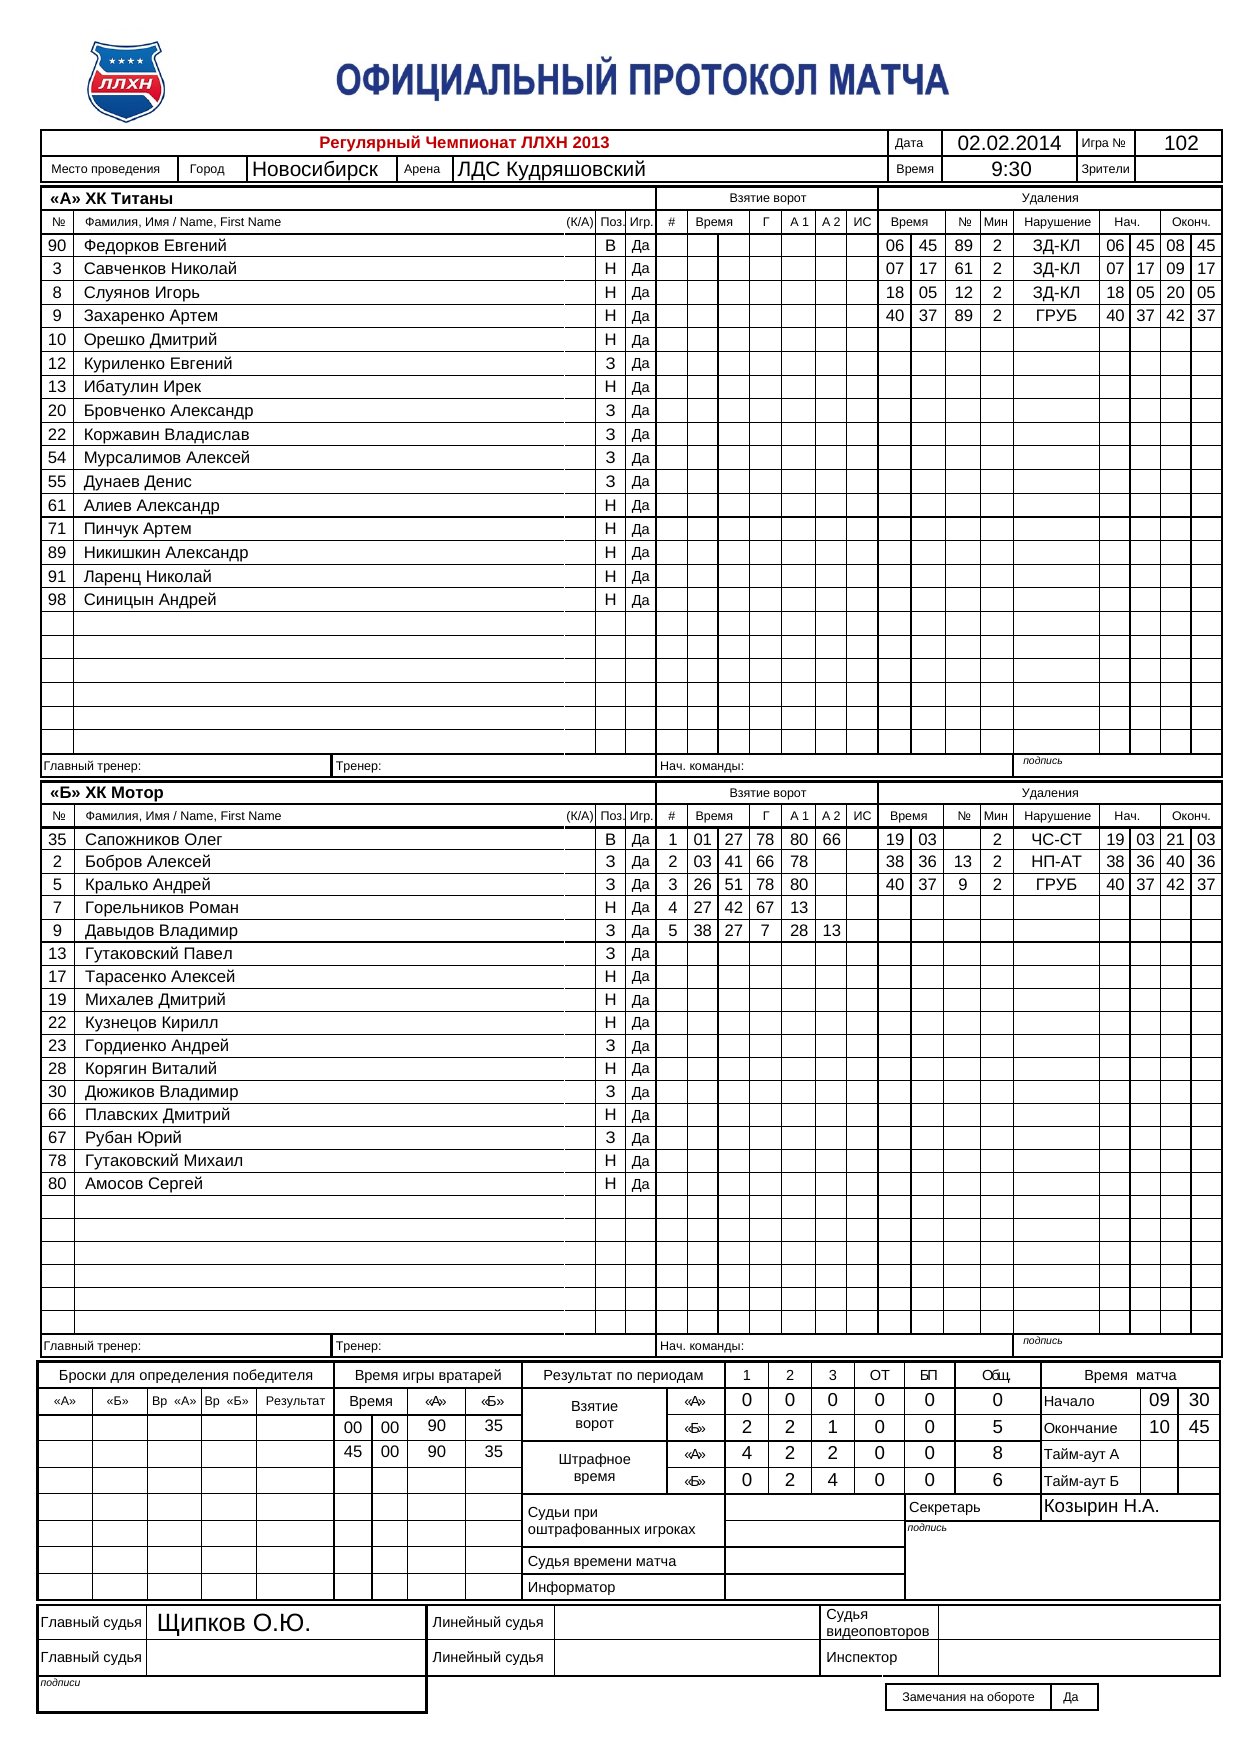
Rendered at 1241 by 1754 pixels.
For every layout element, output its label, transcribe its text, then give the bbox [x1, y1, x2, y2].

table_cell 17 [42, 966, 74, 987]
table_cell 41 [719, 850, 749, 872]
table_cell 35 [466, 1441, 521, 1467]
table_cell [688, 352, 717, 374]
table_cell [1192, 518, 1221, 540]
table_header Дата [889, 131, 941, 155]
table_cell [816, 874, 846, 895]
table_cell 9:30 [943, 157, 1076, 181]
table_cell № [944, 805, 980, 826]
table_header Броски для определения победителя [39, 1363, 333, 1387]
table_cell [912, 683, 945, 706]
table_cell [565, 235, 595, 256]
table_cell Н [596, 896, 625, 918]
table_cell Время [879, 211, 945, 233]
table_cell [879, 920, 910, 941]
table_cell 67 [42, 1127, 74, 1149]
table_cell [912, 989, 943, 1011]
table_cell [335, 1494, 371, 1520]
table_cell Дунаев Денис [74, 470, 564, 493]
table_cell [939, 1640, 1219, 1675]
table_cell [1014, 730, 1099, 753]
table_cell [565, 659, 595, 682]
table_cell [1100, 1242, 1129, 1264]
table_cell 78 [782, 850, 815, 872]
table_cell З [596, 943, 625, 964]
table_cell Главный судья [39, 1606, 146, 1639]
table_cell [816, 235, 846, 256]
table_cell [565, 1219, 595, 1241]
table_cell [944, 1173, 980, 1195]
table_cell [657, 565, 687, 587]
table_cell Михалев Дмитрий [75, 989, 564, 1011]
table_cell [719, 328, 749, 351]
table_cell [816, 896, 846, 918]
table_cell [1014, 683, 1099, 706]
table_cell (К/А) [565, 211, 595, 233]
table_cell З [596, 850, 625, 872]
table_cell [688, 1012, 717, 1033]
table_cell [39, 1521, 92, 1546]
table_cell [1014, 1127, 1099, 1149]
table_cell Тайм-аут А [1042, 1441, 1140, 1467]
table_cell [944, 1196, 980, 1218]
table_cell Судьи при оштрафованных игроках [523, 1495, 724, 1546]
table_cell [879, 1035, 910, 1057]
table_cell Вр «А» [148, 1389, 201, 1413]
table_cell [879, 446, 910, 469]
table_cell [879, 399, 910, 422]
table_cell [981, 1058, 1013, 1079]
table_cell З [596, 446, 625, 469]
table_cell [657, 541, 687, 564]
table_cell [719, 235, 749, 256]
table_cell [42, 1265, 74, 1287]
table_cell [981, 1035, 1013, 1057]
table_cell [93, 1441, 147, 1467]
table_cell 0 [905, 1389, 954, 1413]
table_cell 10 [1141, 1415, 1177, 1440]
table_cell [816, 494, 846, 516]
table_cell Главный тренер: [42, 755, 330, 776]
table_cell 10 [42, 328, 73, 351]
table_cell 8 [956, 1442, 1040, 1467]
table_cell [1100, 943, 1129, 964]
table_cell Тайм-аут Б [1042, 1468, 1140, 1493]
table_cell [750, 470, 781, 493]
table_cell [75, 1242, 564, 1264]
table_cell [847, 874, 877, 895]
table_cell Н [596, 518, 625, 540]
table_cell [657, 446, 687, 469]
table_cell [719, 943, 749, 964]
table_cell [879, 1127, 910, 1149]
table_cell [1100, 446, 1129, 469]
table_cell [847, 943, 877, 964]
table_cell [1014, 399, 1099, 422]
table_cell 2 [981, 305, 1013, 327]
table_cell [782, 305, 815, 327]
table_cell [816, 1127, 846, 1149]
table_cell Федорков Евгений [74, 235, 564, 256]
table_cell (К/А) [565, 805, 595, 826]
table_cell [816, 518, 846, 540]
table_cell [1131, 730, 1160, 753]
table_cell 66 [42, 1104, 74, 1126]
table_cell [879, 565, 910, 587]
table_header БП [905, 1363, 954, 1387]
table_cell [688, 376, 717, 398]
table_cell Н [596, 1150, 625, 1172]
table_cell 45 [1192, 235, 1221, 256]
table_cell 2 [657, 850, 687, 872]
table_cell А 2 [816, 211, 846, 233]
table_cell 2 [42, 850, 74, 872]
table_header Время игры вратарей [335, 1363, 521, 1387]
table_cell [1131, 1012, 1160, 1033]
table_cell [879, 1012, 910, 1033]
table_cell 13 [42, 376, 73, 398]
table_cell [74, 636, 564, 658]
table_cell [148, 1416, 201, 1440]
table_cell [1014, 1288, 1099, 1310]
table_cell Да [626, 399, 655, 422]
table_cell Тарасенко Алексей [75, 966, 564, 987]
table_cell [816, 423, 846, 445]
table_cell 78 [750, 829, 781, 849]
table_cell [565, 518, 595, 540]
table_cell Результат [257, 1389, 333, 1413]
table_cell [750, 730, 781, 753]
table_cell Да [626, 829, 655, 849]
table_cell 27 [688, 896, 717, 918]
table_cell Гордиенко Андрей [75, 1035, 564, 1057]
table_cell ЧС-СТ [1014, 829, 1099, 849]
table_cell Линейный судья [428, 1640, 554, 1675]
table_cell [719, 565, 749, 587]
table_cell [782, 494, 815, 516]
table_cell [565, 1012, 595, 1033]
table_cell [981, 1127, 1013, 1149]
table_cell Н [596, 328, 625, 351]
table_header Да [1052, 1685, 1097, 1709]
table_cell «Б» [668, 1468, 724, 1493]
table_cell [565, 494, 595, 516]
table_cell 03 [912, 829, 943, 849]
table_cell 37 [912, 874, 943, 895]
table_cell [626, 1311, 655, 1333]
table_cell 00 [373, 1441, 407, 1467]
table_cell Поз. [596, 805, 625, 826]
table_cell [719, 1104, 749, 1126]
table_cell [1014, 1311, 1099, 1333]
table_cell [1161, 636, 1190, 658]
table_cell 2 [769, 1468, 811, 1493]
table_cell [688, 470, 717, 493]
table_cell [688, 423, 717, 445]
table_cell Да [626, 257, 655, 280]
table_cell [981, 659, 1013, 682]
table_cell [596, 659, 625, 682]
table_cell 98 [42, 588, 73, 611]
table_cell [847, 376, 877, 398]
table_cell [688, 1173, 717, 1195]
table_cell [719, 518, 749, 540]
table_cell [1192, 659, 1221, 682]
table_cell [657, 376, 687, 398]
table_cell Да [626, 1058, 655, 1079]
table_cell [719, 305, 749, 327]
table_cell Н [596, 1012, 625, 1033]
table_cell [565, 1127, 595, 1149]
table_cell [782, 376, 815, 398]
table_cell З [596, 352, 625, 374]
table_cell [782, 1288, 815, 1310]
table_cell [1100, 1104, 1129, 1126]
table_cell [816, 376, 846, 398]
table_cell [1131, 1150, 1160, 1172]
table_cell [565, 352, 595, 374]
table_cell 19 [42, 989, 74, 1011]
table_cell 38 [688, 920, 717, 941]
table_cell [782, 328, 815, 351]
table_cell [946, 352, 980, 374]
table_cell [1192, 494, 1221, 516]
table_cell [912, 612, 945, 634]
table_cell Захаренко Артем [74, 305, 564, 327]
table_cell [1192, 1150, 1221, 1172]
table_cell [1192, 1311, 1221, 1333]
table_cell 27 [719, 920, 749, 941]
table_cell [782, 565, 815, 587]
table_cell [1161, 966, 1190, 987]
table_cell [719, 588, 749, 611]
table_cell [912, 896, 943, 918]
table_cell [466, 1574, 521, 1599]
table_cell [1131, 541, 1160, 564]
table_cell [1100, 423, 1129, 445]
table_cell 0 [726, 1389, 768, 1413]
table_cell 19 [879, 829, 910, 849]
table_cell [657, 518, 687, 540]
table_cell [782, 1081, 815, 1103]
table_cell [596, 612, 625, 634]
table_cell [847, 565, 877, 587]
table_cell Нарушение [1014, 805, 1099, 826]
table_cell [879, 683, 910, 706]
table_cell Время [688, 211, 749, 233]
table_header Регулярный Чемпионат ЛЛХН 2013 [42, 131, 887, 155]
table_cell [257, 1574, 333, 1599]
table_cell [596, 683, 625, 706]
table_cell Да [626, 1104, 655, 1126]
table_cell 91 [42, 565, 73, 587]
table_cell [1192, 1265, 1221, 1287]
table_cell [565, 707, 595, 729]
table_cell [688, 636, 717, 658]
table_cell [1100, 1173, 1129, 1195]
table_cell 17 [1131, 257, 1160, 280]
table_cell ЛДС Кудряшовский [454, 157, 887, 181]
table_cell [1192, 565, 1221, 587]
table_cell [981, 376, 1013, 398]
table_cell [1161, 896, 1190, 918]
table_cell [1192, 1288, 1221, 1310]
table_cell [944, 943, 980, 964]
table_cell [657, 588, 687, 611]
table_cell [750, 446, 781, 469]
table_cell 51 [719, 874, 749, 895]
table_cell [565, 423, 595, 445]
table_cell [1014, 1035, 1099, 1057]
table_cell 18 [879, 281, 910, 303]
table_cell [147, 1640, 425, 1675]
table_cell 37 [1192, 305, 1221, 327]
table_cell Секретарь [906, 1495, 1040, 1520]
table_cell [750, 352, 781, 374]
table_cell [1192, 1081, 1221, 1103]
table_cell [565, 920, 595, 941]
table_cell 26 [688, 874, 717, 895]
table_cell [1131, 1035, 1160, 1057]
table_cell Судья времени матча [523, 1548, 724, 1573]
table_cell [912, 1242, 943, 1264]
table_cell 90 [42, 235, 73, 256]
table_cell [750, 1311, 781, 1333]
table_cell Н [596, 565, 625, 587]
table_cell [719, 399, 749, 422]
table_cell [719, 352, 749, 374]
table_cell [750, 683, 781, 706]
table_cell [565, 399, 595, 422]
table_cell [879, 494, 910, 516]
table_cell 78 [750, 874, 781, 895]
table_cell [565, 1242, 595, 1264]
table_cell [782, 470, 815, 493]
table_cell [1131, 1127, 1160, 1149]
table_cell [981, 470, 1013, 493]
table_cell [1131, 659, 1160, 682]
table_cell [1014, 1104, 1099, 1126]
table_cell [879, 896, 910, 918]
table_cell Г [750, 805, 781, 826]
table_cell 0 [855, 1468, 904, 1493]
table_cell Н [596, 494, 625, 516]
table_cell [42, 683, 73, 706]
table_cell Мин [981, 211, 1013, 233]
table_cell 35 [466, 1416, 521, 1440]
table_cell [1014, 707, 1099, 729]
table_cell 9 [944, 874, 980, 895]
table_cell Орешко Дмитрий [74, 328, 564, 351]
table_cell 30 [42, 1081, 74, 1103]
table_cell 22 [42, 423, 73, 445]
table_cell 3 [42, 257, 73, 280]
table_cell [1014, 446, 1099, 469]
table_cell [565, 257, 595, 280]
table_cell [257, 1416, 333, 1440]
table_cell 67 [750, 896, 781, 918]
table_cell [912, 730, 945, 753]
table_cell [688, 1219, 717, 1241]
table_cell [657, 494, 687, 516]
table_cell [565, 305, 595, 327]
table_cell [657, 1173, 687, 1195]
table_cell [565, 1058, 595, 1079]
table_cell [847, 896, 877, 918]
table_cell [782, 1196, 815, 1218]
table_cell В [596, 829, 625, 849]
table_cell [1131, 612, 1160, 634]
table_cell [981, 1311, 1013, 1333]
table_cell [688, 683, 717, 706]
table_cell [726, 1548, 904, 1573]
table_cell [565, 470, 595, 493]
table_cell [1100, 1150, 1129, 1172]
table_cell [946, 683, 980, 706]
table_cell Да [626, 1035, 655, 1057]
table_cell [657, 1219, 687, 1241]
table_cell [912, 943, 943, 964]
table_cell [596, 707, 625, 729]
table_cell 42 [1161, 874, 1190, 895]
table_cell [39, 1574, 92, 1599]
table_cell [565, 850, 595, 872]
table_cell [688, 612, 717, 634]
table_cell [750, 1012, 781, 1033]
table_cell [847, 518, 877, 540]
table_cell [879, 376, 910, 398]
table_header Удаления [879, 188, 1221, 209]
table_cell [555, 1640, 819, 1675]
table_cell [981, 1219, 1013, 1241]
table_cell 37 [912, 305, 945, 327]
table_cell Да [626, 423, 655, 445]
table_cell 38 [1100, 850, 1129, 872]
table_cell [750, 989, 781, 1011]
table_cell [726, 1521, 904, 1546]
table_cell [719, 494, 749, 516]
table_cell [1131, 352, 1160, 374]
table_cell № [42, 805, 74, 826]
table_cell [688, 1081, 717, 1103]
table_cell [1131, 966, 1160, 987]
table_cell [912, 1196, 943, 1218]
table_cell [912, 588, 945, 611]
table_cell [257, 1468, 333, 1493]
table_cell [688, 446, 717, 469]
table_cell [1161, 730, 1190, 753]
table_cell [946, 328, 980, 351]
table_cell [912, 423, 945, 445]
table_cell [657, 470, 687, 493]
table_cell [1100, 588, 1129, 611]
table_cell [847, 1104, 877, 1126]
table_cell [1014, 659, 1099, 682]
table_cell 00 [335, 1416, 371, 1440]
table_cell [1100, 1127, 1129, 1149]
table_cell [565, 565, 595, 587]
table_cell [879, 707, 910, 729]
table_cell подпись [1014, 755, 1221, 776]
table_cell [879, 470, 910, 493]
table_header Общ. [956, 1363, 1040, 1387]
table_cell 89 [946, 305, 980, 327]
table_cell [944, 1058, 980, 1079]
table_cell [1014, 328, 1099, 351]
table_cell Бровченко Александр [74, 399, 564, 422]
table_cell [1100, 1058, 1129, 1079]
table_cell [719, 376, 749, 398]
table_cell 42 [719, 896, 749, 918]
table_cell Да [626, 943, 655, 964]
table_cell [782, 612, 815, 634]
table_cell [688, 730, 717, 753]
table_cell [981, 423, 1013, 445]
table_cell [1161, 1311, 1190, 1333]
table_cell [782, 659, 815, 682]
table_cell 01 [688, 829, 717, 849]
table_cell [596, 1242, 625, 1264]
table_cell [847, 257, 877, 280]
table_cell 20 [1161, 281, 1190, 303]
table_cell Время [335, 1389, 407, 1413]
table_cell [847, 1311, 877, 1333]
table_cell 9 [42, 305, 73, 327]
table_cell [373, 1574, 407, 1599]
table_cell [657, 1242, 687, 1264]
table_cell [946, 376, 980, 398]
table_cell [946, 518, 980, 540]
table_cell [1100, 541, 1129, 564]
table_cell Да [626, 920, 655, 941]
table_cell 06 [879, 235, 910, 256]
table_cell # [657, 805, 687, 826]
table_cell [782, 1104, 815, 1126]
table_cell [847, 328, 877, 351]
table_cell [981, 707, 1013, 729]
table_cell Да [626, 494, 655, 516]
table_cell [847, 1150, 877, 1172]
table_cell [657, 966, 687, 987]
table_cell Начало [1042, 1389, 1140, 1413]
table_cell 61 [946, 257, 980, 280]
table_cell 37 [1192, 874, 1221, 895]
table_cell [816, 1081, 846, 1103]
table_cell 0 [769, 1389, 811, 1413]
table_cell [1192, 989, 1221, 1011]
table_cell Слуянов Игорь [74, 281, 564, 303]
table_cell [373, 1521, 407, 1546]
table_cell [1131, 588, 1160, 611]
table_cell [1192, 541, 1221, 564]
table_cell [42, 1196, 74, 1218]
table_cell [1192, 328, 1221, 351]
table_cell [944, 1104, 980, 1126]
table_cell Оконч. [1161, 211, 1221, 233]
table_cell 2 [981, 257, 1013, 280]
table_cell [981, 541, 1013, 564]
table_cell В [596, 235, 625, 256]
table_cell Ибатулин Ирек [74, 376, 564, 398]
table_cell [847, 1242, 877, 1264]
table_cell [1100, 565, 1129, 587]
table_cell [750, 1173, 781, 1195]
table_cell [1014, 352, 1099, 374]
table_cell [719, 659, 749, 682]
table_cell [657, 281, 687, 303]
table_cell Взятие ворот [523, 1389, 666, 1440]
table_cell [879, 989, 910, 1011]
table_cell [657, 989, 687, 1011]
table_cell [816, 588, 846, 611]
table_cell [944, 989, 980, 1011]
table_cell [847, 1081, 877, 1103]
table_cell [719, 1196, 749, 1218]
table_cell [719, 1288, 749, 1310]
table_cell [408, 1574, 465, 1599]
table_cell [657, 1196, 687, 1218]
table_cell З [596, 920, 625, 941]
table_cell [626, 1196, 655, 1218]
table_cell [1161, 376, 1190, 398]
table_cell [373, 1547, 407, 1573]
table_cell [1141, 1468, 1177, 1493]
table_cell [912, 1150, 943, 1172]
table_cell [879, 1104, 910, 1126]
table_cell [879, 588, 910, 611]
table_cell [1192, 399, 1221, 422]
table_cell [750, 328, 781, 351]
table_cell [1161, 683, 1190, 706]
table_cell [1131, 565, 1160, 587]
table_cell [596, 1311, 625, 1333]
table_cell [626, 1265, 655, 1287]
table_cell подписи [39, 1677, 425, 1711]
table_cell [816, 636, 846, 658]
table_cell Тренер: [333, 1335, 655, 1356]
table_cell [466, 1494, 521, 1520]
table_cell [335, 1574, 371, 1599]
table_cell [466, 1521, 521, 1546]
table_cell [688, 1242, 717, 1264]
table_cell 90 [408, 1416, 465, 1440]
table_cell [688, 1311, 717, 1333]
table_cell [879, 636, 910, 658]
table_cell [1100, 470, 1129, 493]
table_cell 4 [726, 1442, 768, 1467]
table_cell [816, 707, 846, 729]
table_cell 36 [1192, 850, 1221, 872]
table_cell [1131, 1104, 1160, 1126]
table_cell Да [626, 874, 655, 895]
table_cell [1014, 989, 1099, 1011]
table_cell [565, 636, 595, 658]
table_cell [782, 446, 815, 469]
table_cell [750, 588, 781, 611]
table_cell [257, 1441, 333, 1467]
table_cell [1179, 1441, 1219, 1467]
table_cell [782, 683, 815, 706]
table_cell [1161, 565, 1190, 587]
table_cell [816, 659, 846, 682]
table_cell [816, 966, 846, 987]
table_cell [981, 989, 1013, 1011]
table_cell Синицын Андрей [74, 588, 564, 611]
table_cell «А» [408, 1389, 465, 1413]
table_cell [565, 1196, 595, 1218]
table_cell 7 [750, 920, 781, 941]
table_cell Н [596, 305, 625, 327]
table_cell [1161, 1242, 1190, 1264]
table_cell Да [626, 1012, 655, 1033]
table_cell Мин [981, 805, 1013, 826]
table_cell 06 [1100, 235, 1129, 256]
table_cell 2 [812, 1442, 854, 1467]
table_cell [1131, 943, 1160, 964]
table_cell [1136, 157, 1221, 181]
table_cell [816, 989, 846, 1011]
table_cell [847, 707, 877, 729]
table_cell ИС [847, 211, 877, 233]
table_cell [688, 1288, 717, 1310]
table_cell Да [626, 588, 655, 611]
table_cell [1100, 1035, 1129, 1057]
table_cell [750, 423, 781, 445]
table_cell [847, 1196, 877, 1218]
table_cell [1192, 423, 1221, 445]
table_cell [596, 1219, 625, 1241]
table_cell [335, 1547, 371, 1573]
table_cell Да [626, 896, 655, 918]
table_cell [1161, 989, 1190, 1011]
table_cell [847, 966, 877, 987]
table_cell 45 [1131, 235, 1160, 256]
table_cell [816, 399, 846, 422]
table_cell [719, 612, 749, 634]
table_cell [847, 1127, 877, 1149]
table_cell [816, 328, 846, 351]
table_cell [944, 1265, 980, 1287]
table_cell «А» [668, 1389, 724, 1413]
table_cell [1161, 612, 1190, 634]
table_cell 07 [1100, 257, 1129, 280]
table_cell [981, 943, 1013, 964]
table_cell [782, 1311, 815, 1333]
table_cell [39, 1547, 92, 1573]
table_cell [1161, 541, 1190, 564]
table_header 3 [812, 1363, 854, 1387]
table_cell [816, 1219, 846, 1241]
table_cell [750, 1127, 781, 1149]
table_cell ЗД-КЛ [1014, 235, 1099, 256]
table_cell З [596, 399, 625, 422]
table_cell [847, 352, 877, 374]
table_cell [1161, 446, 1190, 469]
table_cell [1100, 730, 1129, 753]
table_cell 8 [42, 281, 73, 303]
table_cell [1014, 1219, 1099, 1241]
table_cell [1014, 896, 1099, 918]
table_header «А» ХК Титаны [42, 188, 655, 209]
table_cell 23 [42, 1035, 74, 1057]
table_cell [626, 1288, 655, 1310]
table_cell [847, 659, 877, 682]
table_cell [879, 1242, 910, 1264]
table_cell [93, 1547, 147, 1573]
table_cell 0 [855, 1415, 904, 1440]
table_cell [879, 1219, 910, 1241]
table_cell Сапожников Олег [75, 829, 564, 849]
table_cell [202, 1468, 256, 1493]
table_cell [565, 829, 595, 849]
table_cell [944, 1150, 980, 1172]
table_cell [719, 707, 749, 729]
table_cell Плавских Дмитрий [75, 1104, 564, 1126]
table_cell [148, 1494, 201, 1520]
table_cell 20 [42, 399, 73, 422]
table_cell [1100, 659, 1129, 682]
table_cell [1100, 352, 1129, 374]
table_cell [816, 470, 846, 493]
table_cell 13 [42, 943, 74, 964]
table_cell [816, 850, 846, 872]
table_cell № [946, 211, 980, 233]
table_cell [912, 1081, 943, 1103]
table_cell [1192, 1219, 1221, 1241]
table_cell [1131, 896, 1160, 918]
table_cell З [596, 1035, 625, 1057]
table_cell [847, 423, 877, 445]
table_cell [847, 1058, 877, 1079]
table_cell [1131, 1242, 1160, 1264]
table_cell [657, 1104, 687, 1126]
table_cell [688, 707, 717, 729]
table_cell [1100, 518, 1129, 540]
table_header 2 [769, 1363, 811, 1387]
table_cell [1014, 966, 1099, 987]
table_cell 80 [42, 1173, 74, 1195]
table_header 02.02.2014 [943, 131, 1076, 155]
table_cell 80 [782, 829, 815, 849]
table_cell [847, 494, 877, 516]
table_cell [565, 966, 595, 987]
table_cell [719, 423, 749, 445]
table_cell [1100, 1311, 1129, 1333]
table_cell [912, 328, 945, 351]
table_cell ГРУБ [1014, 305, 1099, 327]
table_cell [657, 423, 687, 445]
table_cell [1100, 1012, 1129, 1033]
table_cell [750, 257, 781, 280]
table_cell [596, 1288, 625, 1310]
table_cell [74, 659, 564, 682]
table_cell [946, 659, 980, 682]
table_cell 13 [816, 920, 846, 941]
table_cell [782, 588, 815, 611]
table_cell [879, 1150, 910, 1172]
table_cell [1014, 636, 1099, 658]
table_cell А 1 [782, 805, 815, 826]
table_cell Информатор [523, 1575, 724, 1599]
table_cell [782, 257, 815, 280]
table_cell [626, 636, 655, 658]
table_cell 05 [912, 281, 945, 303]
table_cell [1161, 494, 1190, 516]
table_cell [657, 1081, 687, 1103]
table_cell [1161, 1035, 1190, 1057]
table_cell [39, 1416, 92, 1440]
table_cell 12 [42, 352, 73, 374]
table_cell [981, 518, 1013, 540]
table_cell [981, 328, 1013, 351]
table_header Время матча [1042, 1363, 1219, 1387]
table_cell [946, 612, 980, 634]
table_cell [981, 730, 1013, 753]
table_cell [257, 1494, 333, 1520]
table_cell [688, 943, 717, 964]
table_cell [1192, 896, 1221, 918]
table_cell [879, 1058, 910, 1079]
table_cell ИС [847, 805, 877, 826]
table_cell [596, 1196, 625, 1218]
table_cell [1100, 1196, 1129, 1218]
table_cell [688, 565, 717, 587]
table_cell [782, 1012, 815, 1033]
table_cell [74, 707, 564, 729]
table_cell [688, 1150, 717, 1172]
table_cell 4 [812, 1468, 854, 1493]
table_cell Савченков Николай [74, 257, 564, 280]
table_cell [981, 352, 1013, 374]
table_cell 22 [42, 1012, 74, 1033]
table_cell [879, 423, 910, 445]
table_cell [912, 636, 945, 658]
table_cell [944, 920, 980, 941]
table_cell [1161, 943, 1190, 964]
table_cell [565, 1288, 595, 1310]
table_cell [750, 1035, 781, 1057]
table_cell [1100, 1265, 1129, 1287]
table_cell [1161, 518, 1190, 540]
table_cell [688, 281, 717, 303]
table_cell [1131, 683, 1160, 706]
table_cell [719, 1265, 749, 1287]
table_cell Г [750, 211, 781, 233]
table_cell Н [596, 1058, 625, 1079]
table_cell [847, 989, 877, 1011]
table_cell [816, 257, 846, 280]
table_cell 0 [956, 1389, 1040, 1413]
table_cell [93, 1494, 147, 1520]
table_cell [944, 1035, 980, 1057]
table_cell [847, 850, 877, 872]
table_cell 13 [782, 896, 815, 918]
table_cell Корягин Виталий [75, 1058, 564, 1079]
table_cell [1014, 1012, 1099, 1033]
table_cell [782, 1219, 815, 1241]
table_cell [816, 943, 846, 964]
table_cell [1192, 1173, 1221, 1195]
table_cell [1192, 446, 1221, 469]
table_cell 12 [946, 281, 980, 303]
table_cell [912, 1288, 943, 1310]
table_cell [1192, 1196, 1221, 1218]
table_cell [879, 1288, 910, 1310]
table_cell [408, 1468, 465, 1493]
table_cell [981, 565, 1013, 587]
table_cell [981, 636, 1013, 658]
table_cell [912, 707, 945, 729]
table_cell [1192, 470, 1221, 493]
table_cell 61 [42, 494, 73, 516]
table_cell [657, 659, 687, 682]
table_cell «А» [668, 1442, 724, 1467]
table_cell Кузнецов Кирилл [75, 1012, 564, 1033]
table_cell [912, 376, 945, 398]
table_header Игра № [1078, 131, 1134, 155]
table_cell [688, 659, 717, 682]
table_cell [879, 943, 910, 964]
table_cell Н [596, 1104, 625, 1126]
table_cell [1131, 399, 1160, 422]
table_header ОТ [855, 1363, 904, 1387]
table_cell 0 [905, 1442, 954, 1467]
table_cell [565, 1150, 595, 1172]
table_cell [202, 1521, 256, 1546]
table_cell 0 [905, 1415, 954, 1440]
table_cell 2 [981, 874, 1013, 895]
table_cell [782, 1035, 815, 1057]
table_cell [912, 1035, 943, 1057]
table_cell [688, 1058, 717, 1079]
table_cell [847, 1265, 877, 1287]
table_cell ЗД-КЛ [1014, 281, 1099, 303]
table_cell Судья видеоповторов [821, 1606, 938, 1639]
table_cell [1161, 1081, 1190, 1103]
table_cell Оконч. [1161, 805, 1221, 826]
table_cell [816, 1242, 846, 1264]
table_cell [1131, 707, 1160, 729]
table_cell Да [626, 352, 655, 374]
table_cell Да [626, 1081, 655, 1103]
table_cell [847, 1012, 877, 1033]
table_cell Штрафное время [523, 1442, 666, 1493]
table_cell Время [889, 157, 941, 181]
table_cell Нач. [1100, 211, 1160, 233]
table_cell [42, 612, 73, 634]
table_cell З [596, 423, 625, 445]
table_cell [912, 494, 945, 516]
table_cell [879, 966, 910, 987]
table_cell 5 [42, 874, 74, 895]
table_cell [1100, 896, 1129, 918]
table_cell 40 [879, 874, 910, 895]
table_cell «А» [39, 1389, 92, 1413]
table_cell [750, 612, 781, 634]
table_cell [1100, 399, 1129, 422]
table_cell Окончание [1042, 1415, 1140, 1440]
table_cell [148, 1468, 201, 1493]
table_cell [93, 1521, 147, 1546]
table_cell 6 [956, 1468, 1040, 1493]
table_cell [1192, 966, 1221, 987]
table_cell [719, 1150, 749, 1172]
table_cell [1131, 470, 1160, 493]
table_cell № [42, 211, 73, 233]
table_cell [657, 399, 687, 422]
table_cell Да [626, 850, 655, 872]
table_cell [816, 1035, 846, 1057]
table_cell Да [626, 1127, 655, 1149]
table_cell [1131, 1196, 1160, 1218]
table_cell [565, 943, 595, 964]
table_cell 5 [657, 920, 687, 941]
table_cell [782, 1058, 815, 1079]
table_cell [202, 1441, 256, 1467]
table_cell [750, 376, 781, 398]
table_cell Мурсалимов Алексей [74, 446, 564, 469]
table_cell 55 [42, 470, 73, 493]
table_cell Н [596, 541, 625, 564]
table_cell [981, 494, 1013, 516]
table_cell [42, 1288, 74, 1310]
table_cell [946, 541, 980, 564]
table_cell 27 [719, 829, 749, 849]
table_cell [74, 612, 564, 634]
table_cell Н [596, 1173, 625, 1195]
table_cell [202, 1416, 256, 1440]
table_cell [1131, 1265, 1160, 1287]
table_cell [74, 683, 564, 706]
table_cell [257, 1547, 333, 1573]
table_cell [626, 612, 655, 634]
table_cell [565, 612, 595, 634]
table_cell [1192, 1058, 1221, 1079]
table_cell [944, 1012, 980, 1033]
table_cell Да [626, 446, 655, 469]
table_cell [944, 1242, 980, 1264]
table_cell [75, 1311, 564, 1333]
table_cell Арена [398, 157, 452, 181]
table_cell [1192, 1104, 1221, 1126]
table_cell [719, 1035, 749, 1057]
table_cell 17 [1192, 257, 1221, 280]
table_cell [944, 829, 980, 849]
table_cell Да [626, 541, 655, 564]
table_cell Зрители [1078, 157, 1134, 181]
table_cell [39, 1441, 92, 1467]
table_cell 00 [373, 1416, 407, 1440]
table_cell [1131, 1288, 1160, 1310]
table_cell [688, 1127, 717, 1149]
table_cell [1014, 423, 1099, 445]
table_cell [1192, 683, 1221, 706]
table_cell [657, 257, 687, 280]
table_cell [657, 1265, 687, 1287]
table_cell [688, 518, 717, 540]
table_cell [981, 588, 1013, 611]
table_cell [1131, 636, 1160, 658]
table_cell [847, 683, 877, 706]
table_cell [816, 730, 846, 753]
table_cell [1161, 1196, 1190, 1218]
table_cell [912, 470, 945, 493]
table_cell [946, 565, 980, 587]
table_cell [946, 707, 980, 729]
table_cell Да [626, 235, 655, 256]
table_cell [1161, 1058, 1190, 1079]
table_cell [1131, 376, 1160, 398]
table_cell [1099, 1682, 1220, 1711]
table_cell [912, 1127, 943, 1149]
table_cell [688, 1196, 717, 1218]
table_cell подпись [906, 1522, 1219, 1599]
table_cell Поз. [596, 211, 625, 233]
table_cell [879, 1173, 910, 1195]
table_cell [879, 612, 910, 634]
table_cell 36 [1131, 850, 1160, 872]
table_cell З [596, 470, 625, 493]
table_cell [719, 636, 749, 658]
table_cell 05 [1131, 281, 1160, 303]
table_cell [944, 1311, 980, 1333]
table_cell [1161, 920, 1190, 941]
table_cell [75, 1265, 564, 1287]
table_cell Горельников Роман [75, 896, 564, 918]
table_cell 89 [42, 541, 73, 564]
table_cell [1014, 1150, 1099, 1172]
table_cell [981, 1012, 1013, 1033]
table_cell [912, 659, 945, 682]
table_cell Бобров Алексей [75, 850, 564, 872]
table_cell [750, 1219, 781, 1241]
table_cell Ларенц Николай [74, 565, 564, 587]
table_cell [782, 281, 815, 303]
table_cell [981, 896, 1013, 918]
table_cell 35 [42, 829, 74, 849]
table_cell Да [626, 1173, 655, 1195]
table_cell [912, 1219, 943, 1241]
table_cell [782, 399, 815, 422]
table_cell [565, 1265, 595, 1287]
table_cell 2 [981, 850, 1013, 872]
table_cell [981, 612, 1013, 634]
table_cell Линейный судья [428, 1606, 554, 1639]
table_cell [1161, 1265, 1190, 1287]
table_cell [1192, 376, 1221, 398]
table_cell [719, 1219, 749, 1241]
table_cell [719, 446, 749, 469]
table_cell [750, 305, 781, 327]
table_cell Коржавин Владислав [74, 423, 564, 445]
table_cell [1161, 470, 1190, 493]
table_cell 40 [1100, 874, 1129, 895]
table_cell [1100, 920, 1129, 941]
table_cell [816, 352, 846, 374]
table_cell Н [596, 588, 625, 611]
table_cell [750, 1081, 781, 1103]
table_cell [912, 446, 945, 469]
table_cell [688, 235, 717, 256]
table_cell [1192, 588, 1221, 611]
table_cell 03 [688, 850, 717, 872]
table_cell [1161, 1150, 1190, 1172]
table_cell [688, 588, 717, 611]
table_cell [335, 1521, 371, 1546]
table_cell 07 [879, 257, 910, 280]
table_cell [1014, 1058, 1099, 1079]
table_cell [42, 636, 73, 658]
table_cell [1192, 943, 1221, 964]
table_cell [75, 1288, 564, 1310]
table_cell Н [596, 989, 625, 1011]
table_cell 2 [981, 235, 1013, 256]
table_cell [657, 1058, 687, 1079]
table_cell 08 [1161, 235, 1190, 256]
table_cell [1100, 989, 1129, 1011]
table_cell Да [626, 565, 655, 587]
table_cell «Б» [668, 1415, 724, 1440]
picture [5, 28, 1179, 129]
table_cell Фамилия, Имя / Name, First Name [75, 805, 565, 826]
table_cell [1014, 541, 1099, 564]
table_cell [912, 399, 945, 422]
table_cell [565, 1035, 595, 1057]
table_cell [1131, 1058, 1160, 1079]
table_cell [1192, 636, 1221, 658]
table_cell [816, 1150, 846, 1172]
table_cell [782, 989, 815, 1011]
table_cell [847, 920, 877, 941]
table_cell [912, 518, 945, 540]
table_cell [719, 730, 749, 753]
table_cell [1100, 1081, 1129, 1103]
table_cell З [596, 1081, 625, 1103]
table_cell [626, 730, 655, 753]
table_cell [1141, 1441, 1177, 1467]
table_cell 05 [1192, 281, 1221, 303]
table_cell [626, 707, 655, 729]
table_cell [428, 1677, 882, 1711]
table_cell [912, 541, 945, 564]
table_cell [39, 1494, 92, 1520]
table_cell [879, 1265, 910, 1287]
table_cell [719, 470, 749, 493]
table_cell [1014, 1173, 1099, 1195]
table_cell [408, 1521, 465, 1546]
table_cell [1100, 683, 1129, 706]
table_cell 30 [1179, 1389, 1219, 1413]
table_cell [1014, 1242, 1099, 1264]
table_cell 89 [946, 235, 980, 256]
table_cell [782, 541, 815, 564]
table_cell [847, 612, 877, 634]
table_cell [944, 1127, 980, 1149]
table_cell [1014, 1196, 1099, 1218]
table_cell [981, 1242, 1013, 1264]
table_cell [719, 683, 749, 706]
table_cell [879, 328, 910, 351]
table_cell 3 [657, 874, 687, 895]
table_cell [782, 966, 815, 987]
table_cell [782, 1265, 815, 1287]
table_cell [719, 257, 749, 280]
table_cell [750, 541, 781, 564]
table_cell [750, 565, 781, 587]
table_cell 37 [1131, 305, 1160, 327]
table_cell [42, 707, 73, 729]
table_cell 21 [1161, 829, 1190, 849]
table_cell 28 [782, 920, 815, 941]
table_cell Н [596, 281, 625, 303]
table_cell [879, 352, 910, 374]
table_cell [626, 1242, 655, 1264]
table_cell 54 [42, 446, 73, 469]
table_cell [39, 1468, 92, 1493]
table_cell Амосов Сергей [75, 1173, 564, 1195]
table_cell [555, 1606, 819, 1639]
table_cell [946, 470, 980, 493]
table_cell [847, 1035, 877, 1057]
table_cell [93, 1416, 147, 1440]
table_cell Гутаковский Михаил [75, 1150, 564, 1172]
table_cell [981, 1173, 1013, 1195]
table_cell [847, 446, 877, 469]
table_cell [1161, 1219, 1190, 1241]
table_cell 42 [1161, 305, 1190, 327]
table_cell [981, 399, 1013, 422]
table_cell 36 [912, 850, 943, 872]
table_cell Да [626, 518, 655, 540]
table_cell 18 [1100, 281, 1129, 303]
table_cell Куриленко Евгений [74, 352, 564, 374]
table_cell [726, 1495, 904, 1520]
table_cell [847, 829, 877, 849]
table_cell [202, 1494, 256, 1520]
table_cell Дюжиков Владимир [75, 1081, 564, 1103]
table_cell З [596, 874, 625, 895]
table_cell [912, 1058, 943, 1079]
table_cell [1100, 707, 1129, 729]
table_cell [565, 1173, 595, 1195]
table_cell [1131, 989, 1160, 1011]
table_cell [816, 565, 846, 587]
table_cell [688, 989, 717, 1011]
table_cell [565, 874, 595, 895]
table_header 102 [1136, 131, 1221, 155]
table_cell [1014, 470, 1099, 493]
table_cell [1100, 966, 1129, 987]
table_cell Никишкин Александр [74, 541, 564, 564]
table_cell [202, 1574, 256, 1599]
table_cell Время [879, 805, 943, 826]
table_cell [981, 1150, 1013, 1172]
table_cell [596, 730, 625, 753]
table_cell [688, 399, 717, 422]
table_cell 13 [944, 850, 980, 872]
table_cell Инспектор [821, 1640, 938, 1675]
table_header «Б» ХК Мотор [42, 783, 655, 803]
table_cell 2 [726, 1415, 768, 1440]
table_cell [750, 1150, 781, 1172]
table_cell 09 [1161, 257, 1190, 280]
table_cell 17 [912, 257, 945, 280]
table_cell [565, 588, 595, 611]
table_cell [1131, 423, 1160, 445]
table_cell [816, 683, 846, 706]
table_cell Время [688, 805, 749, 826]
table_cell [981, 446, 1013, 469]
table_cell 0 [726, 1468, 768, 1493]
table_cell [74, 730, 564, 753]
table_cell [1131, 446, 1160, 469]
table_cell [1131, 518, 1160, 540]
table_cell Гутаковский Павел [75, 943, 564, 964]
table_cell [1192, 1035, 1221, 1057]
table_cell 2 [981, 829, 1013, 849]
table_cell 0 [855, 1442, 904, 1467]
table_cell [657, 352, 687, 374]
table_cell [981, 966, 1013, 987]
table_cell Да [626, 989, 655, 1011]
table_cell [565, 1311, 595, 1333]
table_cell [946, 446, 980, 469]
table_cell 40 [1161, 850, 1190, 872]
table_cell [883, 1677, 1220, 1681]
table_cell [912, 352, 945, 374]
table_cell 90 [408, 1441, 465, 1467]
table_cell 1 [657, 829, 687, 849]
table_cell [750, 659, 781, 682]
table_cell [657, 730, 687, 753]
table_cell Кралько Андрей [75, 874, 564, 895]
table_cell [847, 281, 877, 303]
table_cell [879, 1311, 910, 1333]
table_cell [688, 257, 717, 280]
table_cell Фамилия, Имя / Name, First Name [74, 211, 565, 233]
table_cell Главный судья [39, 1640, 146, 1675]
table_cell [719, 541, 749, 564]
table_cell [782, 423, 815, 445]
table_cell [719, 989, 749, 1011]
table_cell [879, 541, 910, 564]
table_cell [847, 235, 877, 256]
table_cell [912, 1173, 943, 1195]
table_cell [946, 588, 980, 611]
table_cell 66 [750, 850, 781, 872]
table_cell [912, 1311, 943, 1333]
table_cell [688, 1104, 717, 1126]
table_header Замечания на обороте [887, 1685, 1050, 1709]
table_cell [373, 1494, 407, 1520]
table_cell [1100, 328, 1129, 351]
table_cell НП-АТ [1014, 850, 1099, 872]
table_cell [912, 1104, 943, 1126]
table_cell Новосибирск [248, 157, 396, 181]
table_cell [782, 518, 815, 540]
table_cell «Б» [93, 1389, 147, 1413]
table_cell [688, 966, 717, 987]
table_cell [719, 1311, 749, 1333]
table_cell [1192, 920, 1221, 941]
table_cell [944, 1081, 980, 1103]
table_cell [981, 920, 1013, 941]
table_cell Главный тренер: [42, 1335, 330, 1356]
table_cell [1131, 1173, 1160, 1195]
table_cell подпись [1014, 1335, 1221, 1356]
table_cell [816, 1311, 846, 1333]
table_cell [750, 281, 781, 303]
table_cell [750, 235, 781, 256]
table_cell [750, 966, 781, 987]
table_cell [981, 1196, 1013, 1218]
table_cell [816, 1173, 846, 1195]
table_cell [1192, 707, 1221, 729]
table_cell [148, 1574, 201, 1599]
table_cell [688, 328, 717, 351]
table_cell [750, 1288, 781, 1310]
table_cell [1014, 518, 1099, 540]
table_cell [565, 376, 595, 398]
table_cell [596, 1265, 625, 1287]
table_cell Н [596, 257, 625, 280]
table_cell [1192, 1127, 1221, 1149]
table_cell [879, 730, 910, 753]
table_cell [1161, 399, 1190, 422]
table_cell [565, 281, 595, 303]
table_cell [148, 1521, 201, 1546]
table_cell [1014, 1265, 1099, 1287]
table_cell [879, 518, 910, 540]
table_cell [719, 1081, 749, 1103]
table_cell [719, 1127, 749, 1149]
table_cell [565, 541, 595, 564]
table_cell [466, 1547, 521, 1573]
table_cell [596, 636, 625, 658]
table_cell [565, 1081, 595, 1103]
table_cell [750, 494, 781, 516]
table_cell [750, 518, 781, 540]
table_cell [42, 659, 73, 682]
table_cell [565, 730, 595, 753]
table_cell [946, 423, 980, 445]
table_cell 9 [42, 920, 74, 941]
table_cell [782, 1150, 815, 1172]
table_cell [981, 1288, 1013, 1310]
table_cell [946, 399, 980, 422]
table_cell [847, 730, 877, 753]
table_cell [626, 683, 655, 706]
table_cell [944, 1288, 980, 1310]
table_cell [1192, 1012, 1221, 1033]
table_cell [565, 989, 595, 1011]
table_cell [657, 1127, 687, 1149]
table_cell [816, 446, 846, 469]
table_cell [1192, 730, 1221, 753]
table_cell [1161, 352, 1190, 374]
table_cell Алиев Александр [74, 494, 564, 516]
table_cell [408, 1494, 465, 1520]
table_cell [657, 328, 687, 351]
table_cell Н [596, 966, 625, 987]
table_cell [1131, 1081, 1160, 1103]
table_cell [782, 235, 815, 256]
table_cell [93, 1574, 147, 1599]
table_cell [782, 636, 815, 658]
table_cell [816, 1104, 846, 1126]
table_header Взятие ворот [657, 783, 877, 803]
table_cell [912, 1012, 943, 1033]
table_cell [42, 1311, 74, 1333]
table_cell [1192, 352, 1221, 374]
table_cell [946, 494, 980, 516]
table_cell # [657, 211, 687, 233]
table_cell [750, 1196, 781, 1218]
table_cell Да [626, 966, 655, 987]
table_cell [257, 1521, 333, 1546]
table_cell [657, 1012, 687, 1033]
table_cell [42, 1242, 74, 1264]
table_cell [42, 1219, 74, 1241]
table_cell [1014, 920, 1099, 941]
table_cell [816, 612, 846, 634]
table_cell [847, 1173, 877, 1195]
table_cell [1014, 494, 1099, 516]
table_cell [1100, 1219, 1129, 1241]
table_cell Нарушение [1014, 211, 1099, 233]
table_header 1 [726, 1363, 768, 1387]
table_cell [750, 1242, 781, 1264]
table_cell [1192, 1242, 1221, 1264]
table_cell Пинчук Артем [74, 518, 564, 540]
table_cell [912, 565, 945, 587]
table_cell [688, 1265, 717, 1287]
table_cell Игр. [626, 211, 655, 233]
table_cell ГРУБ [1014, 874, 1099, 895]
table_cell [657, 305, 687, 327]
table_cell 66 [816, 829, 846, 849]
table_cell [750, 636, 781, 658]
table_cell [202, 1547, 256, 1573]
table_cell [879, 1196, 910, 1218]
table_cell [782, 943, 815, 964]
table_cell [912, 920, 943, 941]
table_cell 40 [1100, 305, 1129, 327]
table_cell [1100, 1288, 1129, 1310]
table_cell [847, 1219, 877, 1241]
table_cell 0 [812, 1389, 854, 1413]
table_cell [565, 446, 595, 469]
table_cell [565, 1104, 595, 1126]
table_cell 2 [981, 281, 1013, 303]
table_cell 0 [905, 1468, 954, 1493]
table_cell [42, 730, 73, 753]
table_cell [981, 1081, 1013, 1103]
table_cell [657, 636, 687, 658]
table_cell [1131, 1311, 1160, 1333]
table_cell 37 [1131, 874, 1160, 895]
table_cell [816, 1196, 846, 1218]
table_cell Вр «Б» [202, 1389, 256, 1413]
table_cell 0 [855, 1389, 904, 1413]
table_cell [1014, 588, 1099, 611]
table_cell [816, 1058, 846, 1079]
table_cell [981, 683, 1013, 706]
table_cell [657, 235, 687, 256]
table_cell [626, 1219, 655, 1241]
table_cell [782, 730, 815, 753]
table_cell [944, 1219, 980, 1241]
table_cell [75, 1196, 564, 1218]
table_cell [1100, 612, 1129, 634]
table_cell [816, 1288, 846, 1310]
table_cell Щипков О.Ю. [147, 1606, 425, 1639]
table_cell 45 [335, 1441, 371, 1467]
table_cell Тренер: [333, 755, 655, 776]
table_cell Нач. [1100, 805, 1160, 826]
table_cell [1179, 1468, 1219, 1493]
table_cell Да [626, 376, 655, 398]
table_cell [565, 683, 595, 706]
table_cell [1161, 1012, 1190, 1033]
table_cell [1014, 1081, 1099, 1103]
table_cell [1131, 494, 1160, 516]
table_cell 80 [782, 874, 815, 895]
table_cell [847, 541, 877, 564]
table_cell [944, 896, 980, 918]
table_cell Город [179, 157, 246, 181]
table_cell [688, 541, 717, 564]
table_cell 40 [879, 305, 910, 327]
table_cell [782, 352, 815, 374]
table_cell [1131, 1219, 1160, 1241]
table_cell [1161, 1288, 1190, 1310]
table_cell [816, 1265, 846, 1287]
table_cell [782, 707, 815, 729]
table_cell 03 [1131, 829, 1160, 849]
table_cell [847, 470, 877, 493]
table_cell 4 [657, 896, 687, 918]
table_cell [726, 1575, 904, 1599]
table_cell Да [626, 305, 655, 327]
table_cell [879, 1081, 910, 1103]
table_cell 5 [956, 1415, 1040, 1440]
table_cell А 1 [782, 211, 815, 233]
table_cell [1100, 376, 1129, 398]
table_cell Да [626, 470, 655, 493]
table_cell А 2 [816, 805, 846, 826]
table_cell [847, 1288, 877, 1310]
table_cell [1161, 659, 1190, 682]
table_cell [657, 1150, 687, 1172]
table_cell [1161, 1104, 1190, 1126]
table_cell [912, 1265, 943, 1287]
table_cell 28 [42, 1058, 74, 1079]
table_cell [1014, 612, 1099, 634]
table_cell [373, 1468, 407, 1493]
table_cell 1 [812, 1415, 854, 1440]
table_cell Н [596, 376, 625, 398]
table_cell З [596, 1127, 625, 1149]
table_cell [750, 707, 781, 729]
table_cell [719, 281, 749, 303]
table_cell [1192, 612, 1221, 634]
table_cell [1161, 588, 1190, 611]
table_cell 03 [1192, 829, 1221, 849]
table_cell [719, 1058, 749, 1079]
table_cell [1161, 1173, 1190, 1195]
table_cell [944, 966, 980, 987]
table_cell [466, 1468, 521, 1493]
table_cell Да [626, 328, 655, 351]
table_cell 7 [42, 896, 74, 918]
table_cell Место проведения [42, 157, 177, 181]
table_cell [688, 305, 717, 327]
table_cell [750, 1265, 781, 1287]
table_cell [816, 541, 846, 564]
table_cell [750, 1058, 781, 1079]
table_cell [847, 636, 877, 658]
table_cell [1161, 423, 1190, 445]
table_cell [879, 659, 910, 682]
table_cell Игр. [626, 805, 655, 826]
table_cell 45 [912, 235, 945, 256]
table_cell [565, 896, 595, 918]
table_cell [1014, 565, 1099, 587]
table_cell [75, 1219, 564, 1241]
table_cell Давыдов Владимир [75, 920, 564, 941]
table_cell [939, 1606, 1219, 1639]
table_cell 45 [1179, 1415, 1219, 1440]
table_cell 09 [1141, 1389, 1177, 1413]
table_cell [1161, 1127, 1190, 1149]
table_cell [148, 1441, 201, 1467]
table_cell «Б » [466, 1389, 521, 1413]
table_cell [335, 1468, 371, 1493]
table_cell Козырин Н.А. [1042, 1495, 1219, 1520]
table_cell Да [626, 281, 655, 303]
table_cell [565, 328, 595, 351]
table_cell [1131, 328, 1160, 351]
table_cell 71 [42, 518, 73, 540]
table_cell [657, 683, 687, 706]
table_cell [750, 943, 781, 964]
table_cell [782, 1242, 815, 1264]
table_cell [1100, 636, 1129, 658]
table_cell [981, 1265, 1013, 1287]
table_cell [657, 1288, 687, 1310]
table_cell 2 [769, 1442, 811, 1467]
table_cell [782, 1173, 815, 1195]
table_cell 19 [1100, 829, 1129, 849]
table_header Взятие ворот [657, 188, 877, 209]
table_cell [912, 966, 943, 987]
table_cell [93, 1468, 147, 1493]
table_cell [946, 636, 980, 658]
table_cell [1131, 920, 1160, 941]
table_header Результат по периодам [523, 1363, 724, 1387]
table_cell Нач. команды: [657, 1335, 1012, 1356]
table_cell [981, 1104, 1013, 1126]
table_cell [847, 588, 877, 611]
table_cell [847, 305, 877, 327]
table_cell Рубан Юрий [75, 1127, 564, 1149]
table_cell [626, 659, 655, 682]
table_cell [657, 612, 687, 634]
table_cell [719, 1173, 749, 1195]
table_cell [946, 730, 980, 753]
table_cell [657, 707, 687, 729]
table_cell ЗД-КЛ [1014, 257, 1099, 280]
table_cell [1014, 943, 1099, 964]
table_cell [1100, 494, 1129, 516]
table_cell [750, 1104, 781, 1126]
table_cell [816, 281, 846, 303]
table_header Удаления [879, 783, 1221, 803]
table_cell 38 [879, 850, 910, 872]
table_cell Нач. команды: [657, 755, 1012, 776]
table_cell [1014, 376, 1099, 398]
table_cell 78 [42, 1150, 74, 1172]
table_cell [719, 1242, 749, 1264]
table_cell [148, 1547, 201, 1573]
table_cell [816, 1012, 846, 1033]
table_cell [719, 966, 749, 987]
table_cell [657, 943, 687, 964]
table_cell [847, 399, 877, 422]
table_cell [750, 399, 781, 422]
table_cell [657, 1311, 687, 1333]
table_cell Да [626, 1150, 655, 1172]
table_cell [408, 1547, 465, 1573]
table_cell [688, 1035, 717, 1057]
table_cell [816, 305, 846, 327]
table_cell [688, 494, 717, 516]
table_cell [1161, 707, 1190, 729]
table_cell [719, 1012, 749, 1033]
table_cell [782, 1127, 815, 1149]
table_cell [657, 1035, 687, 1057]
table_cell [1161, 328, 1190, 351]
table_cell 2 [769, 1415, 811, 1440]
